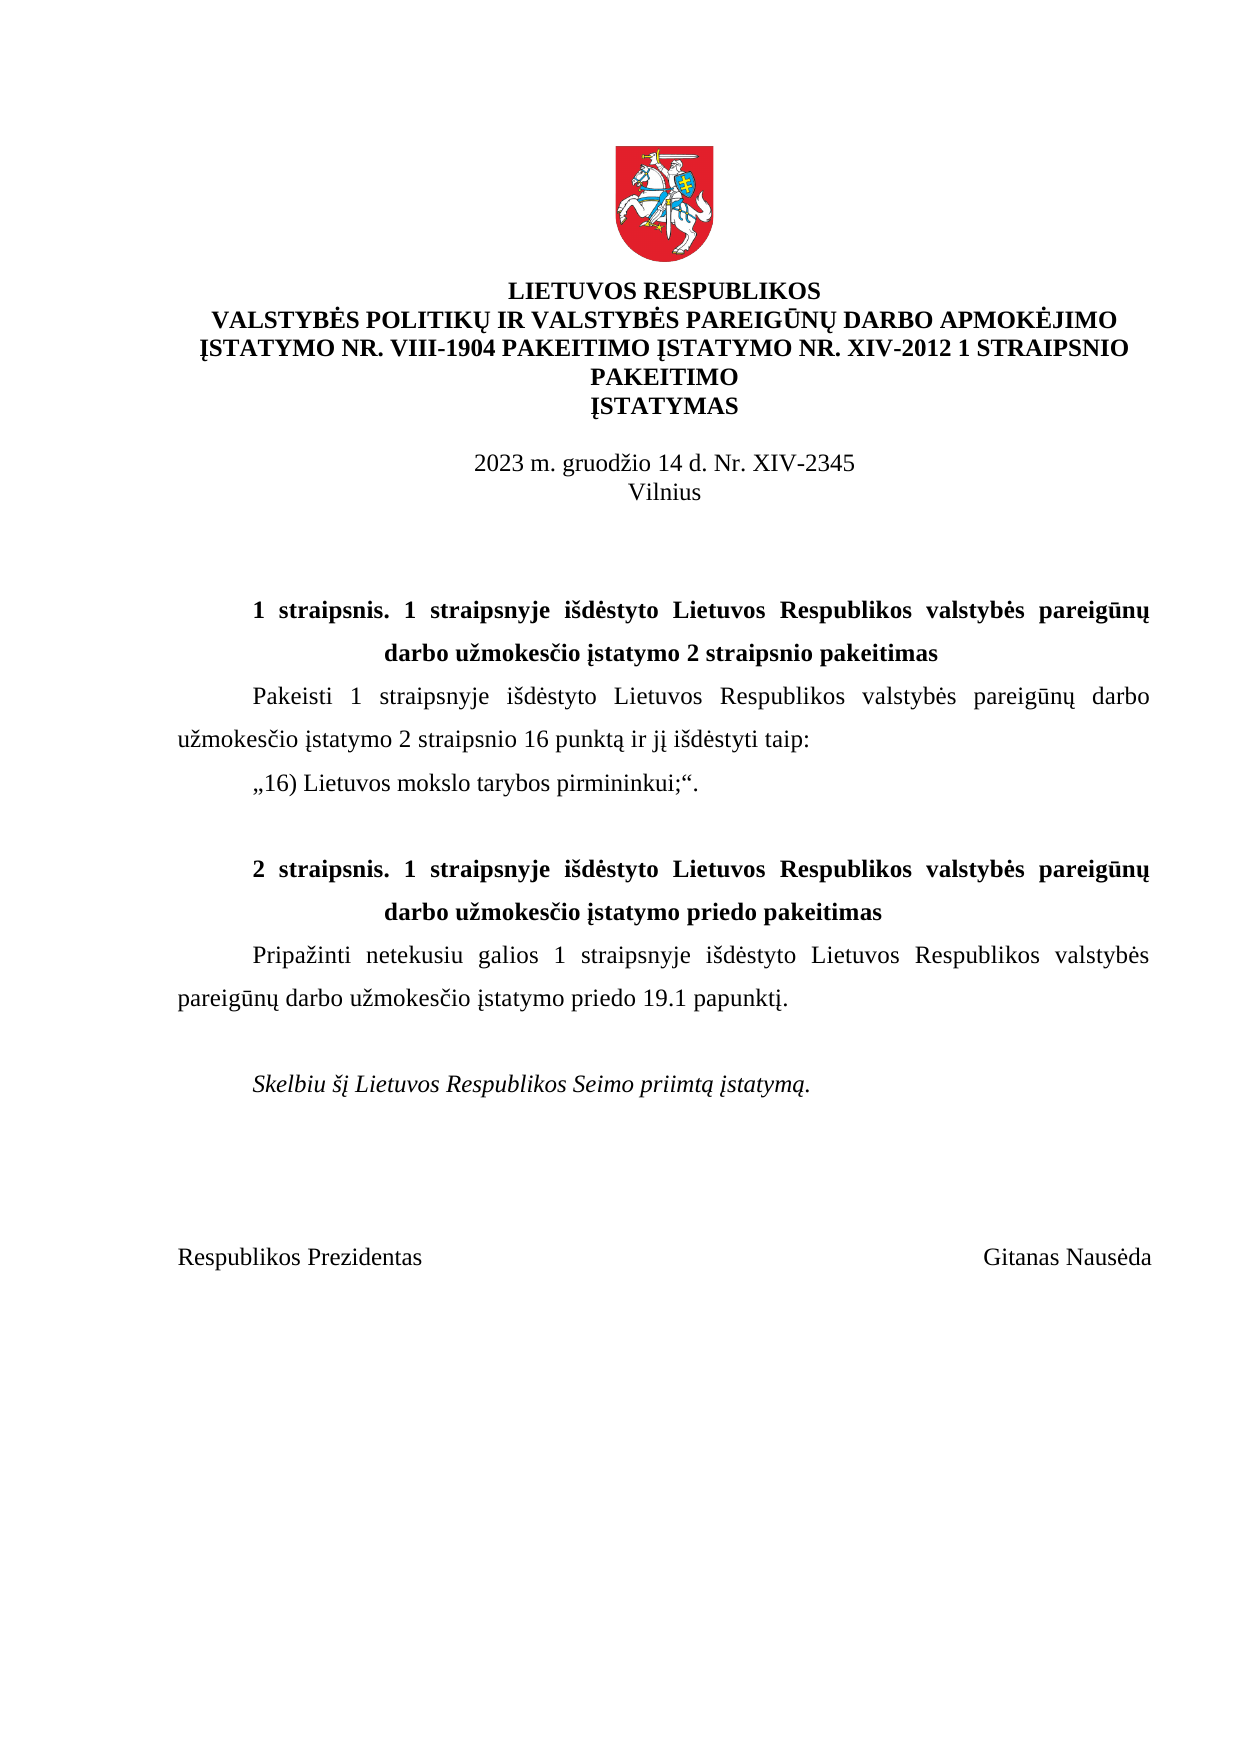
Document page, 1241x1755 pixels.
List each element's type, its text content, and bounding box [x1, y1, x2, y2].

text Respublikos Prezidentas Gitanas Nausėda [177, 1242, 1152, 1271]
text 2 straipsnis. 1 straipsnyje išdėstyto Lietuvos Respublikos valstybės pareigūnų darbo užmokesčio įstatymo priedo pakeitimas [252, 854, 1152, 926]
text Vilnius [177, 477, 1152, 506]
text ĮSTATYMAS [177, 391, 1152, 420]
text Pripažinti netekusiu galios 1 straipsnyje išdėstyto Lietuvos Respublikos valstybės pareigūnų darbo užmokesčio įstatymo priedo 19.1 papunktį. [177, 940, 1152, 1012]
text 2023 m. gruodžio 14 d. Nr. XIV-2345 [177, 448, 1152, 477]
text LIETUVOS RESPUBLIKOS [177, 276, 1152, 305]
text Pakeisti 1 straipsnyje išdėstyto Lietuvos Respublikos valstybės pareigūnų darbo užmokesčio įstatymo 2 straipsnio 16 punktą ir jį išdėstyti taip: [177, 681, 1152, 753]
text VALSTYBĖS POLITIKŲ IR VALSTYBĖS PAREIGŪNŲ DARBO APMOKĖJIMO ĮSTATYMO NR. VIII-1904 PAKEITIMO ĮSTATYMO NR. XIV-2012 1 STRAIPSNIO PAKEITIMO [177, 305, 1152, 391]
text „16) Lietuvos mokslo tarybos pirmininkui;“. [177, 768, 1152, 796]
text 1 straipsnis. 1 straipsnyje išdėstyto Lietuvos Respublikos valstybės pareigūnų darbo užmokesčio įstatymo 2 straipsnio pakeitimas [252, 595, 1152, 667]
text Skelbiu šį Lietuvos Respublikos Seimo priimtą įstatymą. [177, 1069, 1152, 1098]
